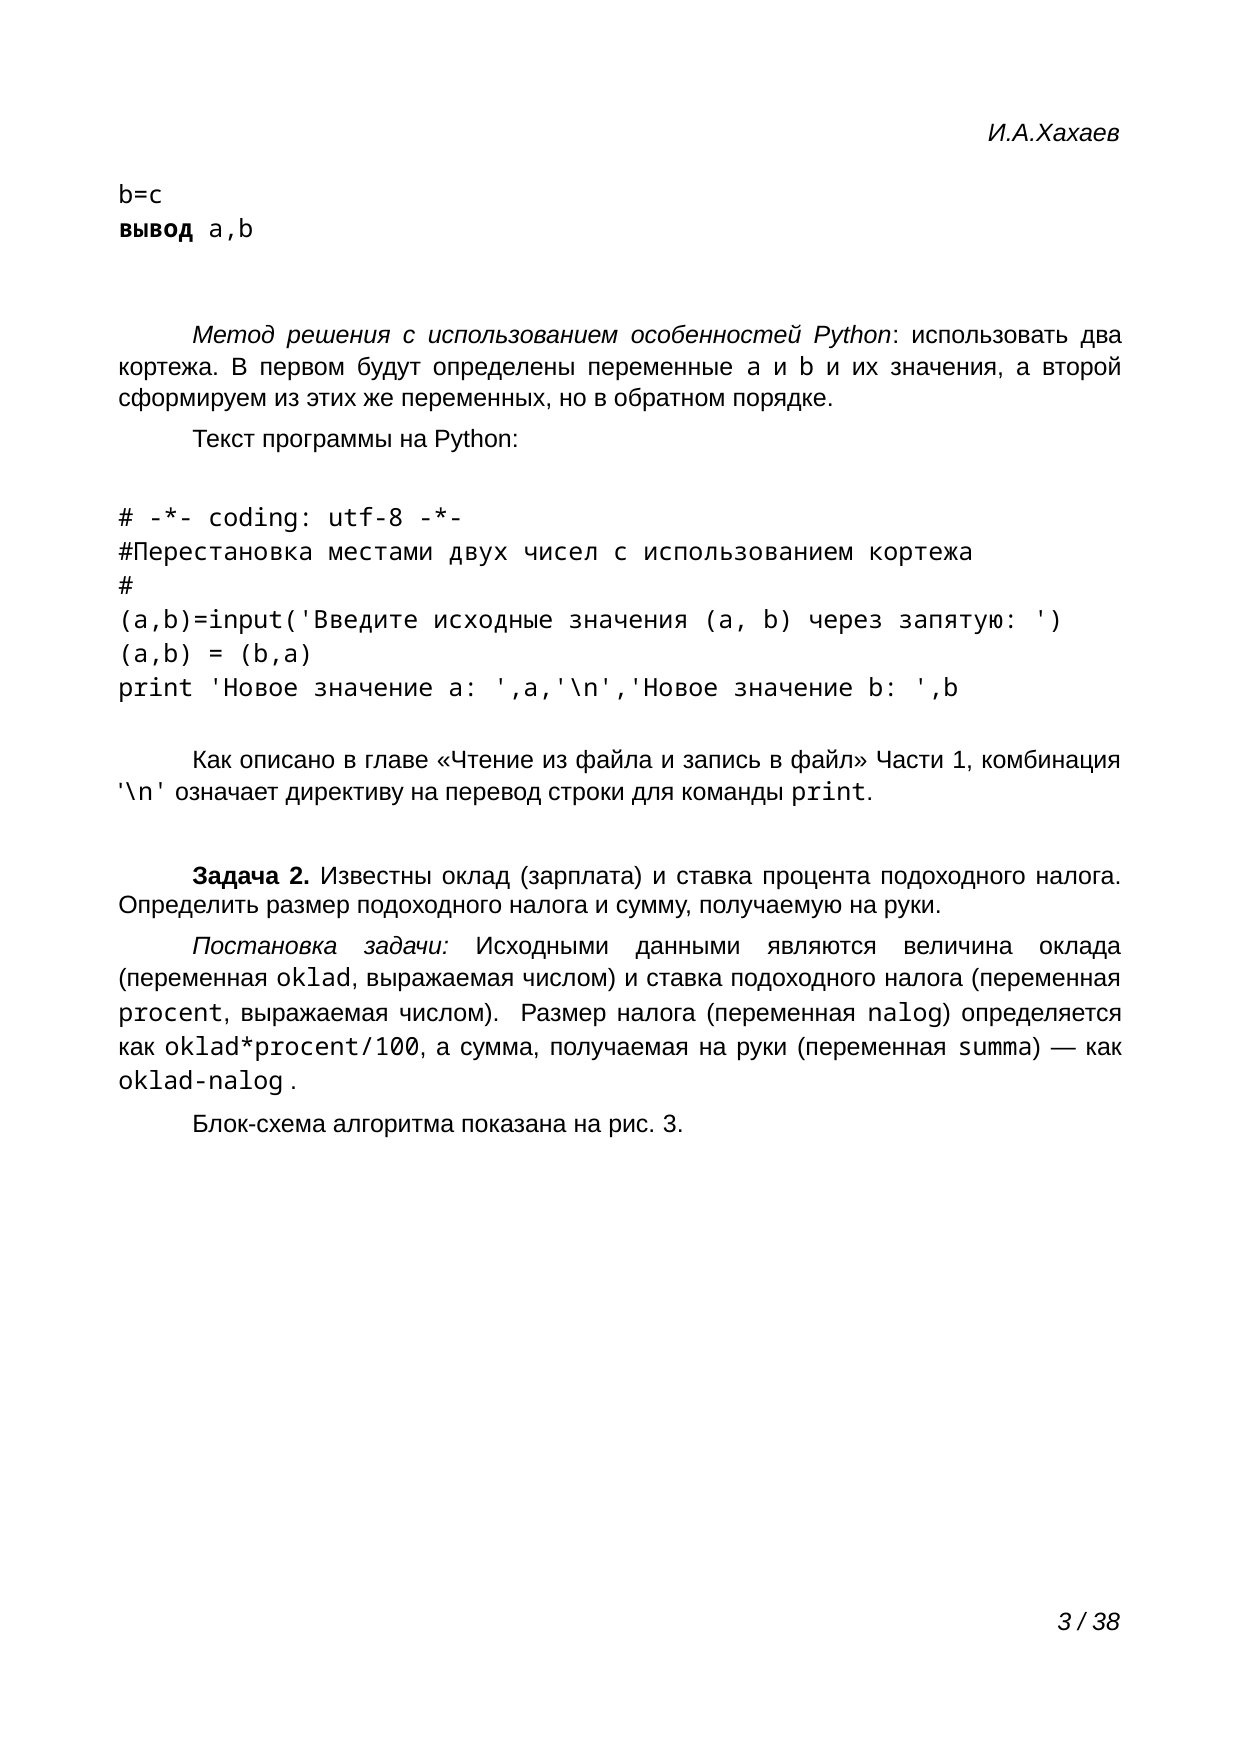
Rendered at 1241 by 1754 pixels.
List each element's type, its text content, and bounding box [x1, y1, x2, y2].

text Метод решения с использованием особенностей Python: использовать два кортежа. В первом будут определены переменные a и b и их значения, а второй сформируем из этих же переменных, но в обратном порядке. [118, 320, 1122, 411]
text Блок-схема алгоритма показана на рис. 3. [118, 1109, 1122, 1138]
text Постановка задачи: Исходными данными являются величина оклада (переменная oklad, выражаемая числом) и ставка подоходного налога (переменная procent, выражаемая числом). Размер налога (переменная nalog) определяется как oklad*procent/100, а сумма, получаемая на руки (переменная summa) — как oklad-nalog . [118, 931, 1122, 1096]
list b=c [118, 176, 1122, 210]
text Задача 2. Известны оклад (зарплата) и ставка процента подоходного налога. Определить размер подоходного налога и сумму, получаемую на руки. [118, 861, 1122, 919]
list # -*- coding: utf-8 -*- [118, 499, 1122, 533]
list (a,b)=input('Введите исходные значения (a, b) через запятую: ') [118, 601, 1122, 635]
list #Перестановка местами двух чисел с использованием кортежа [118, 533, 1122, 567]
text Текст программы на Python: [118, 424, 1122, 453]
text Как описано в главе «Чтение из файла и запись в файл» Части 1, комбинация '\n' означает директиву на перевод строки для команды print. [118, 745, 1122, 808]
list вывод a,b [118, 210, 1122, 244]
list # [118, 567, 1122, 601]
list (a,b) = (b,a) [118, 635, 1122, 669]
list print 'Новое значение а: ',a,'\n','Новое значение b: ',b [118, 669, 1122, 703]
